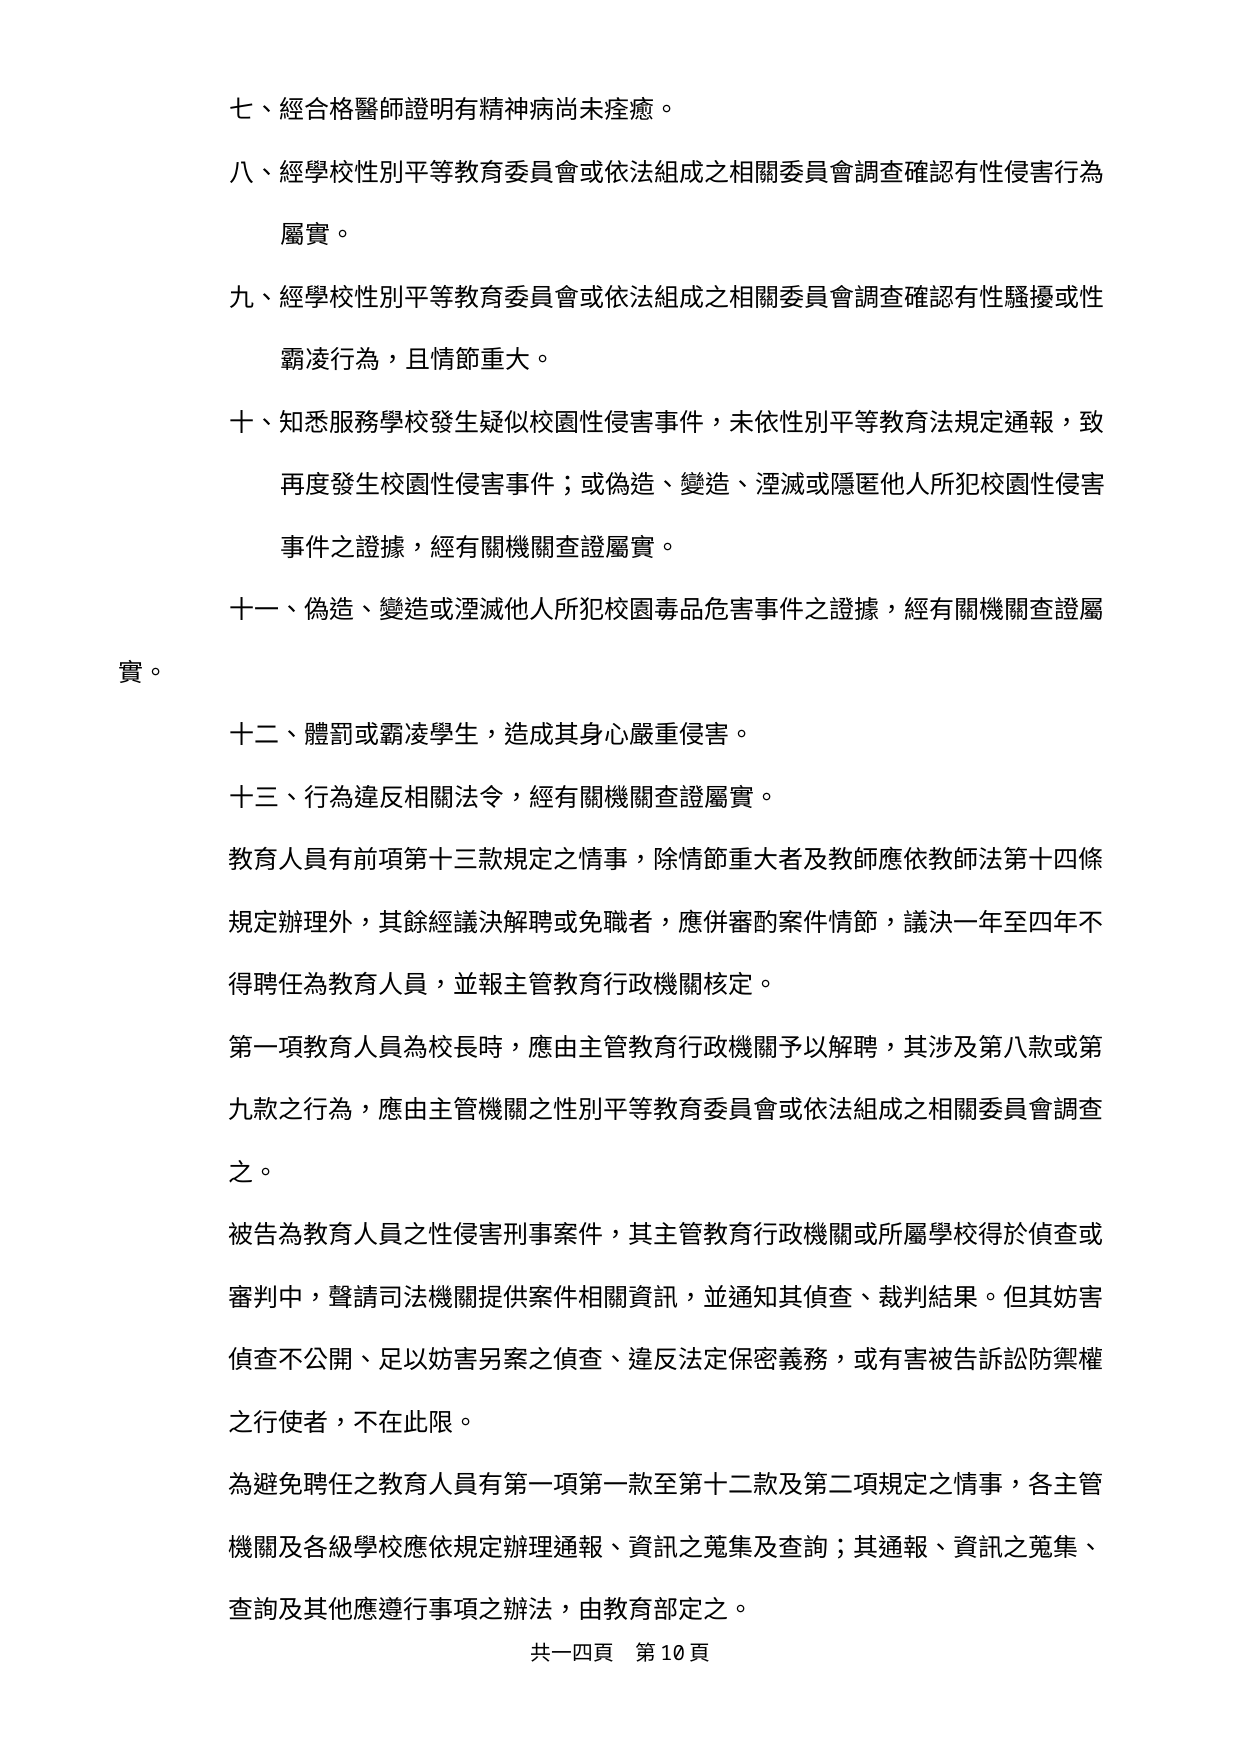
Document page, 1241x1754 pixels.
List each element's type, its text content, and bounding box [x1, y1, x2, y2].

text 十三、行為違反相關法令，經有關機關查證屬實。 [118, 754, 1122, 816]
text 十二、體罰或霸凌學生，造成其身心嚴重侵害。 [118, 691, 1122, 754]
text 被告為教育人員之性侵害刑事案件，其主管教育行政機關或所屬學校得於偵查或審判中，聲請司法機關提供案件相關資訊，並通知其偵查、裁判結果。但其妨害偵查不公開、足以妨害另案之偵查、違反法定保密義務，或有害被告訴訟防禦權之行使者，不在此限。 [229, 1191, 1122, 1441]
text 為避免聘任之教育人員有第一項第一款至第十二款及第二項規定之情事，各主管機關及各級學校應依規定辦理通報、資訊之蒐集及查詢；其通報、資訊之蒐集、查詢及其他應遵行事項之辦法，由教育部定之。 [229, 1441, 1122, 1629]
text 十、知悉服務學校發生疑似校園性侵害事件，未依性別平等教育法規定通報，致再度發生校園性侵害事件；或偽造、變造、湮滅或隱匿他人所犯校園性侵害事件之證據，經有關機關查證屬實。 [229, 379, 1122, 566]
text 九、經學校性別平等教育委員會或依法組成之相關委員會調查確認有性騷擾或性 霸凌行為，且情節重大。 [229, 254, 1122, 379]
text 教育人員有前項第十三款規定之情事，除情節重大者及教師應依教師法第十四條規定辦理外，其餘經議決解聘或免職者，應併審酌案件情節，議決一年至四年不得聘任為教育人員，並報主管教育行政機關核定。 [229, 816, 1122, 1004]
text 八、經學校性別平等教育委員會或依法組成之相關委員會調查確認有性侵害行為 屬實。 [229, 129, 1122, 254]
text 十一、偽造、變造或湮滅他人所犯校園毒品危害事件之證據，經有關機關查證屬實。 [118, 566, 1122, 691]
text 七、經合格醫師證明有精神病尚未痊癒。 [118, 66, 1122, 129]
text 第一項教育人員為校長時，應由主管教育行政機關予以解聘，其涉及第八款或第九款之行為，應由主管機關之性別平等教育委員會或依法組成之相關委員會調查之。 [229, 1004, 1122, 1191]
